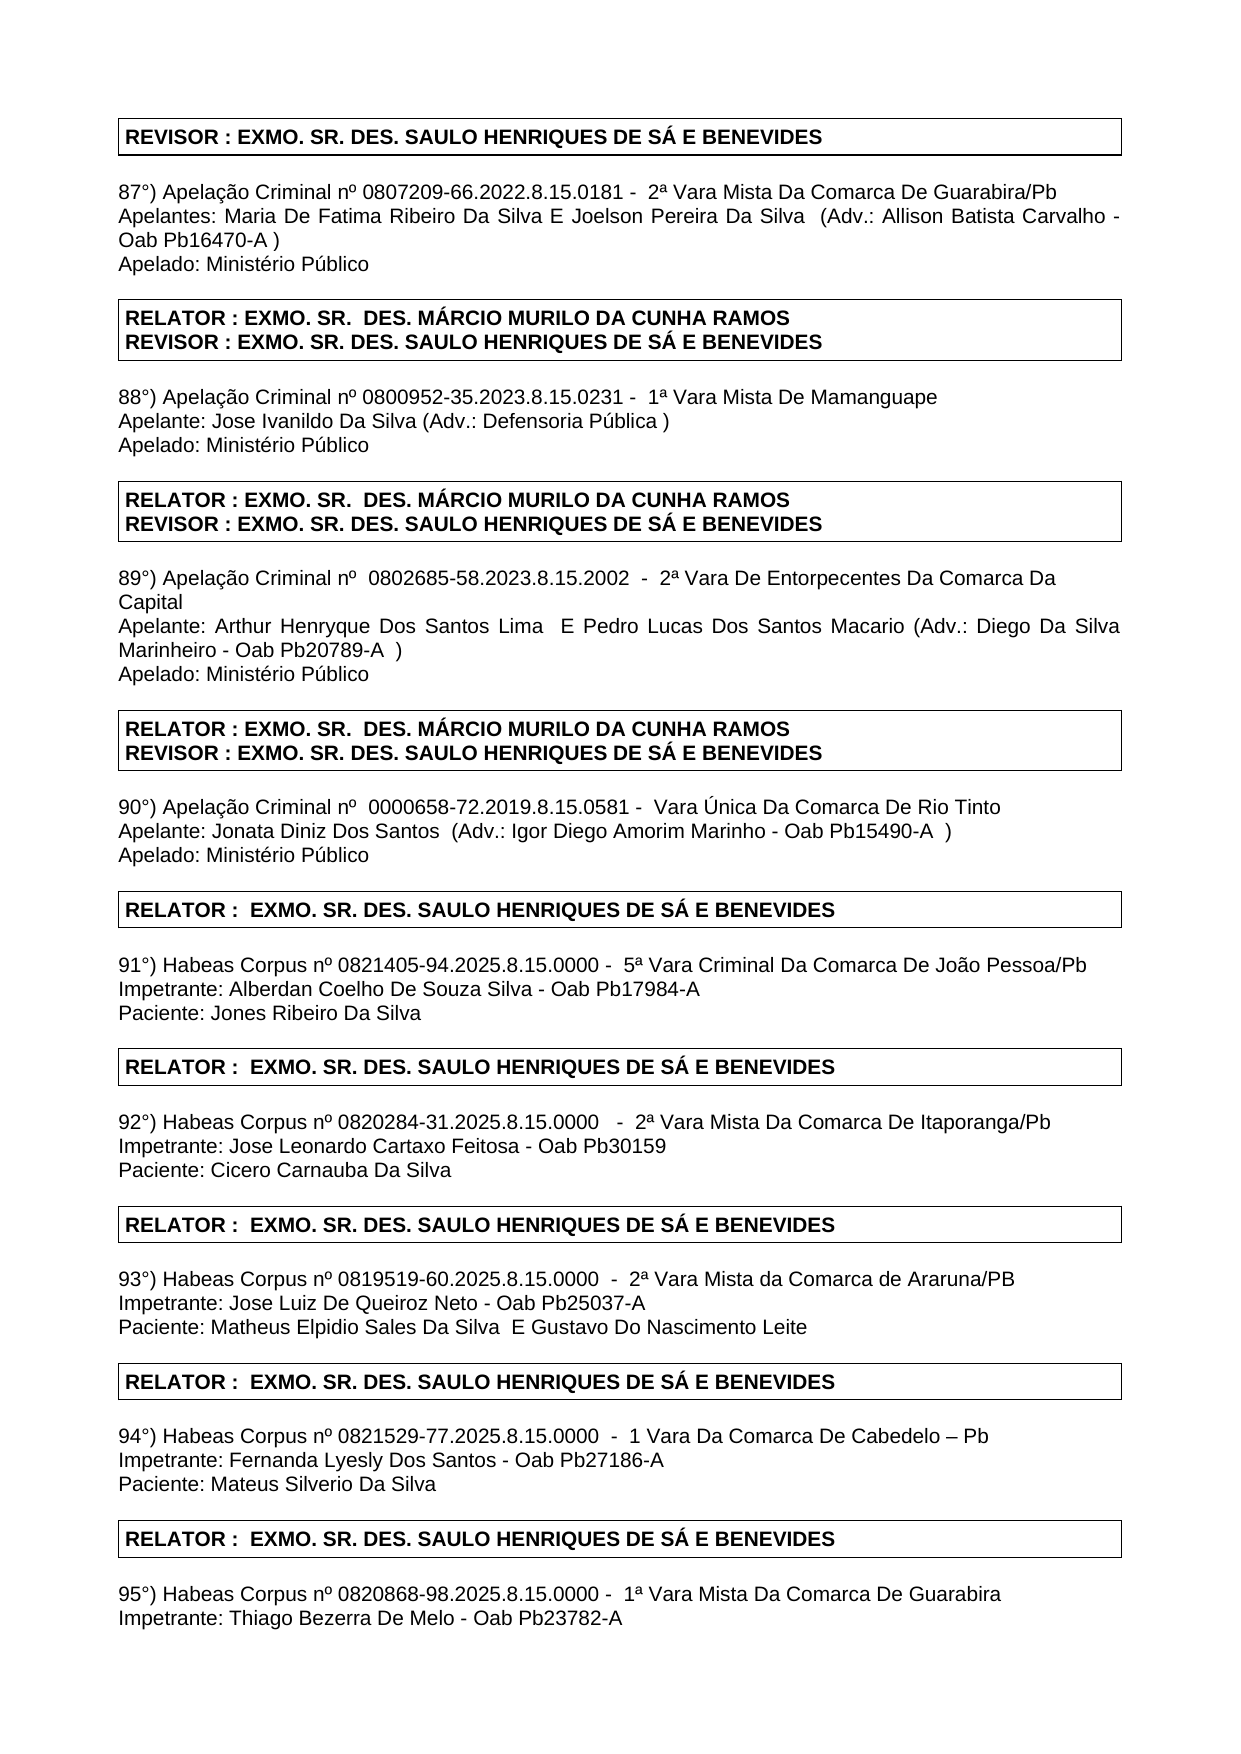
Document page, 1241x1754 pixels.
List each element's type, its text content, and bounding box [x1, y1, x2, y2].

text Paciente: Mateus Silverio Da Silva [118, 1472, 1122, 1496]
text 91°) Habeas Corpus nº 0821405-94.2025.8.15.0000 - 5ª Vara Criminal Da Comarca De João Pessoa/Pb [118, 952, 1122, 976]
table_header RELATOR : EXMO. SR. DES. SAULO HENRIQUES DE SÁ E BENEVIDES [119, 1207, 1121, 1242]
text 90°) Apelação Criminal nº 0000658-72.2019.8.15.0581 - Vara Única Da Comarca De Rio Tinto [118, 795, 1122, 819]
table_header RELATOR : EXMO. SR. DES. SAULO HENRIQUES DE SÁ E BENEVIDES [119, 892, 1121, 927]
table_header RELATOR : EXMO. SR. DES. SAULO HENRIQUES DE SÁ E BENEVIDES [119, 1521, 1121, 1557]
text Apelantes: Maria De Fatima Ribeiro Da Silva E Joelson Pereira Da Silva (Adv.: Allison Batista Carvalho - Oab Pb16470-A ) [118, 203, 1122, 251]
table_header RELATOR : EXMO. SR. DES. MÁRCIO MURILO DA CUNHA RAMOS REVISOR : EXMO. SR. DES. SAULO HENRIQUES DE SÁ E BENEVIDES [119, 711, 1121, 770]
text Apelante: Arthur Henryque Dos Santos Lima E Pedro Lucas Dos Santos Macario (Adv.: Diego Da Silva Marinheiro - Oab Pb20789-A ) [118, 614, 1122, 662]
table_header RELATOR : EXMO. SR. DES. MÁRCIO MURILO DA CUNHA RAMOS REVISOR : EXMO. SR. DES. SAULO HENRIQUES DE SÁ E BENEVIDES [119, 482, 1121, 541]
table_header RELATOR : EXMO. SR. DES. SAULO HENRIQUES DE SÁ E BENEVIDES [119, 1049, 1121, 1085]
text Apelado: Ministério Público [118, 433, 1122, 457]
text Paciente: Jones Ribeiro Da Silva [118, 1000, 1122, 1024]
text Apelante: Jose Ivanildo Da Silva (Adv.: Defensoria Pública ) [118, 409, 1122, 433]
table_header REVISOR : EXMO. SR. DES. SAULO HENRIQUES DE SÁ E BENEVIDES [119, 119, 1121, 154]
text Apelado: Ministério Público [118, 251, 1122, 275]
text 92°) Habeas Corpus nº 0820284-31.2025.8.15.0000 - 2ª Vara Mista Da Comarca De Itaporanga/Pb [118, 1110, 1122, 1134]
text 88°) Apelação Criminal nº 0800952-35.2023.8.15.0231 - 1ª Vara Mista De Mamanguape [118, 385, 1122, 409]
text Paciente: Matheus Elpidio Sales Da Silva E Gustavo Do Nascimento Leite [118, 1315, 1122, 1339]
text Impetrante: Fernanda Lyesly Dos Santos - Oab Pb27186-A [118, 1448, 1122, 1472]
table_header RELATOR : EXMO. SR. DES. MÁRCIO MURILO DA CUNHA RAMOS REVISOR : EXMO. SR. DES. SAULO HENRIQUES DE SÁ E BENEVIDES [119, 300, 1121, 360]
text 95°) Habeas Corpus nº 0820868-98.2025.8.15.0000 - 1ª Vara Mista Da Comarca De Guarabira [118, 1582, 1122, 1606]
text Impetrante: Jose Leonardo Cartaxo Feitosa - Oab Pb30159 [118, 1134, 1122, 1158]
text Impetrante: Jose Luiz De Queiroz Neto - Oab Pb25037-A [118, 1291, 1122, 1315]
text Apelante: Jonata Diniz Dos Santos (Adv.: Igor Diego Amorim Marinho - Oab Pb15490-A ) [118, 819, 1122, 843]
text 89°) Apelação Criminal nº 0802685-58.2023.8.15.2002 - 2ª Vara De Entorpecentes Da Comarca Da Capital [118, 566, 1122, 614]
text 93°) Habeas Corpus nº 0819519-60.2025.8.15.0000 - 2ª Vara Mista da Comarca de Araruna/PB [118, 1267, 1122, 1291]
text 87°) Apelação Criminal nº 0807209-66.2022.8.15.0181 - 2ª Vara Mista Da Comarca De Guarabira/Pb [118, 179, 1122, 203]
text Impetrante: Alberdan Coelho De Souza Silva - Oab Pb17984-A [118, 976, 1122, 1000]
text Apelado: Ministério Público [118, 843, 1122, 867]
text Apelado: Ministério Público [118, 662, 1122, 686]
text Paciente: Cicero Carnauba Da Silva [118, 1158, 1122, 1182]
text Impetrante: Thiago Bezerra De Melo - Oab Pb23782-A [118, 1606, 1122, 1629]
table_header RELATOR : EXMO. SR. DES. SAULO HENRIQUES DE SÁ E BENEVIDES [119, 1364, 1121, 1399]
text 94°) Habeas Corpus nº 0821529-77.2025.8.15.0000 - 1 Vara Da Comarca De Cabedelo – Pb [118, 1424, 1122, 1448]
